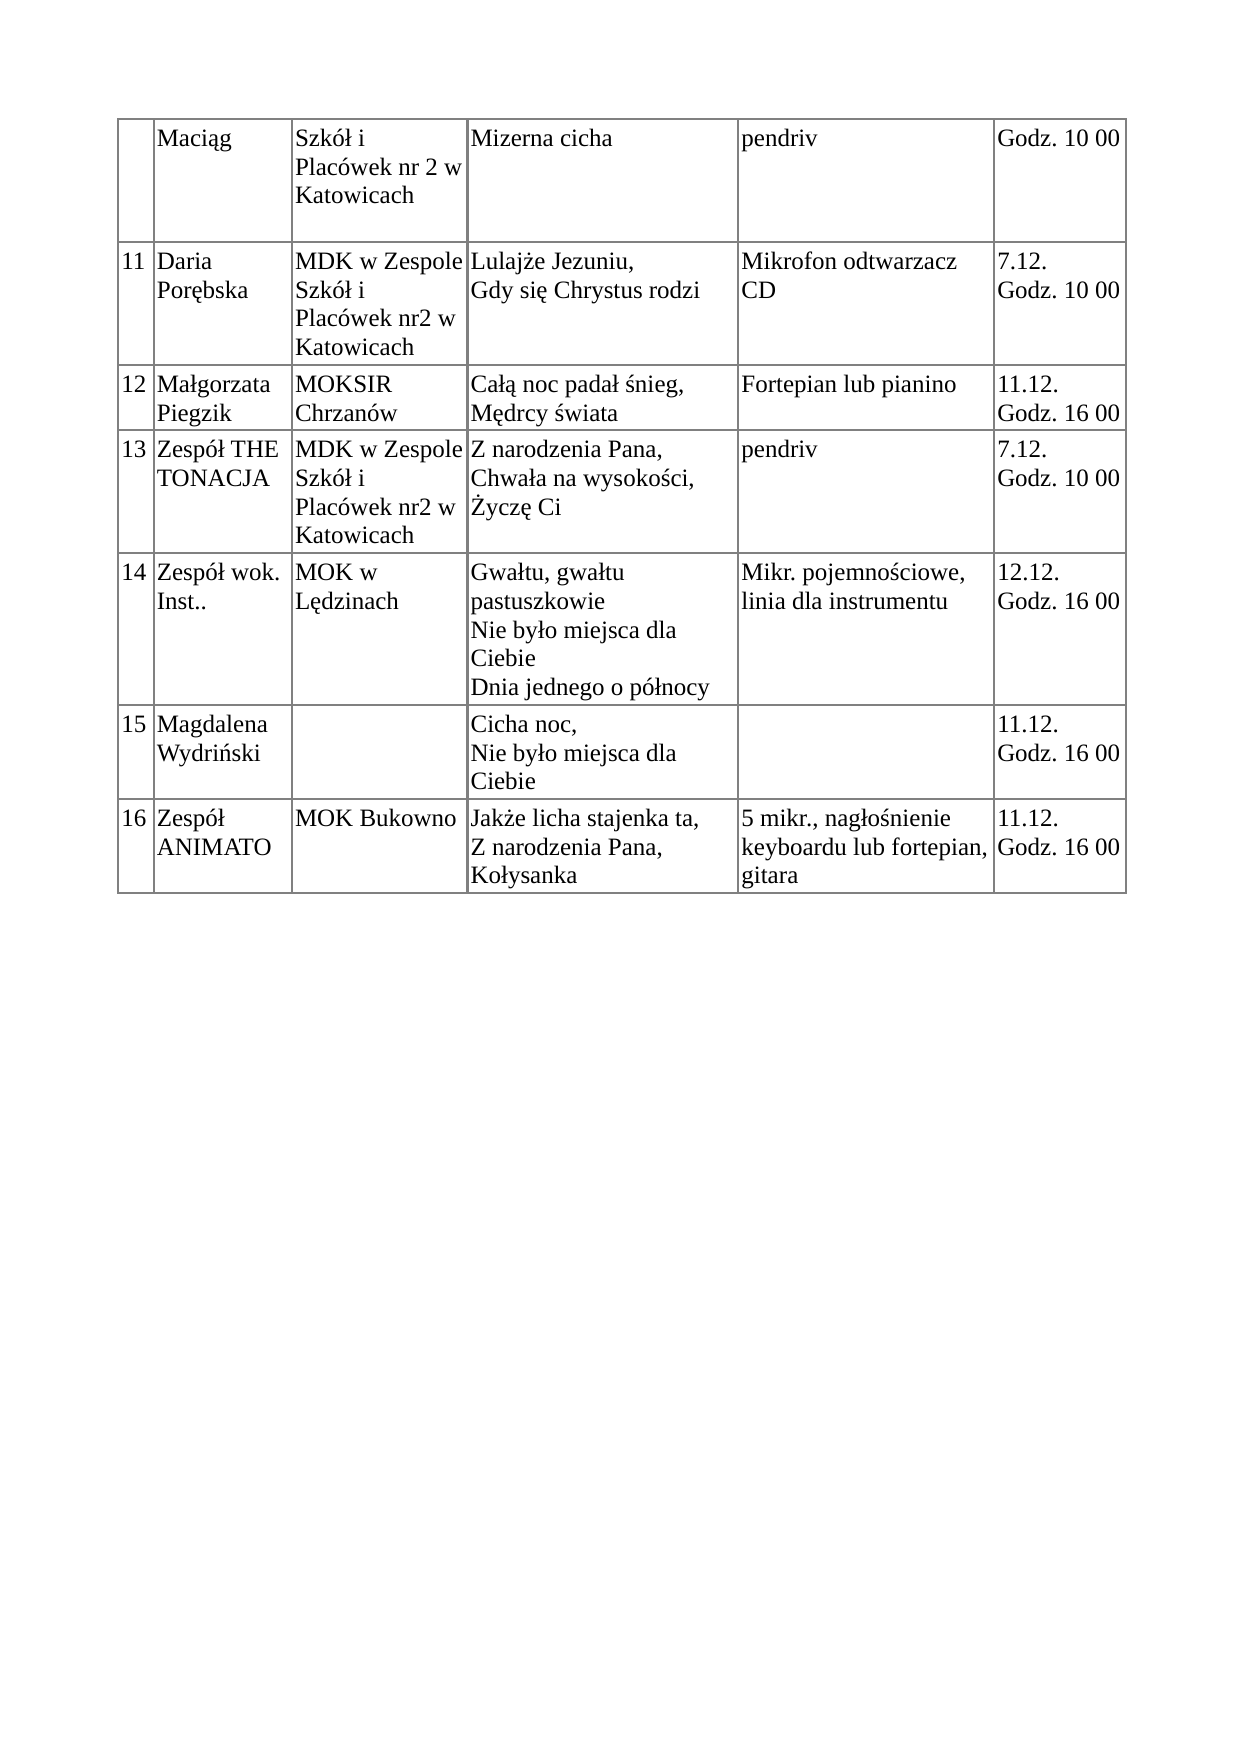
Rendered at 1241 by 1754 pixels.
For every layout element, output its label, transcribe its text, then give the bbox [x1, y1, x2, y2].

table_cell Maciąg [155, 120, 291, 241]
table_cell 11.12. Godz. 16 00 [995, 366, 1125, 429]
table_cell 11.12. Godz. 16 00 [995, 800, 1125, 892]
table_cell MOK Bukowno [293, 800, 466, 892]
table_cell Mikrofon odtwarzacz CD [739, 243, 993, 364]
table_cell Zespół ANIMATO [155, 800, 291, 892]
table_cell Godz. 10 00 [995, 120, 1125, 241]
table_cell Lulajże Jezuniu, Gdy się Chrystus rodzi [469, 243, 737, 364]
table_cell [293, 706, 466, 798]
table_cell Fortepian lub pianino [739, 366, 993, 429]
table_cell MOKSIR Chrzanów [293, 366, 466, 429]
table_cell MOK w Lędzinach [293, 554, 466, 704]
table_cell 11 [119, 243, 153, 364]
table_cell 16 [119, 800, 153, 892]
table_cell Zespół THE TONACJA [155, 431, 291, 552]
table_cell Z narodzenia Pana, Chwała na wysokości, Życzę Ci [469, 431, 737, 552]
table_cell 7.12. Godz. 10 00 [995, 243, 1125, 364]
table_cell 15 [119, 706, 153, 798]
table_cell pendriv [739, 431, 993, 552]
table_cell pendriv [739, 120, 993, 241]
table_cell [739, 706, 993, 798]
table_cell 14 [119, 554, 153, 704]
table_cell Małgorzata Piegzik [155, 366, 291, 429]
table_cell MDK w Zespole Szkół i Placówek nr2 w Katowicach [293, 431, 466, 552]
table_cell Cicha noc, Nie było miejsca dla Ciebie [469, 706, 737, 798]
table_cell Całą noc padał śnieg, Mędrcy świata [469, 366, 737, 429]
table_cell Gwałtu, gwałtu pastuszkowie Nie było miejsca dla Ciebie Dnia jednego o północy [469, 554, 737, 704]
table_cell Daria Porębska [155, 243, 291, 364]
table_cell 5 mikr., nagłośnienie keyboardu lub fortepian, gitara [739, 800, 993, 892]
table_cell MDK w Zespole Szkół i Placówek nr2 w Katowicach [293, 243, 466, 364]
table_cell Mizerna cicha [469, 120, 737, 241]
table_cell Szkół i Placówek nr 2 w Katowicach [293, 120, 466, 241]
table_cell Magdalena Wydriński [155, 706, 291, 798]
table_cell 7.12. Godz. 10 00 [995, 431, 1125, 552]
table_cell [119, 120, 153, 241]
table_cell 12 [119, 366, 153, 429]
table_cell 13 [119, 431, 153, 552]
table_cell 12.12. Godz. 16 00 [995, 554, 1125, 704]
table_cell Jakże licha stajenka ta, Z narodzenia Pana, Kołysanka [469, 800, 737, 892]
table_cell 11.12. Godz. 16 00 [995, 706, 1125, 798]
table_cell Zespół wok. Inst.. [155, 554, 291, 704]
table_cell Mikr. pojemnościowe, linia dla instrumentu [739, 554, 993, 704]
